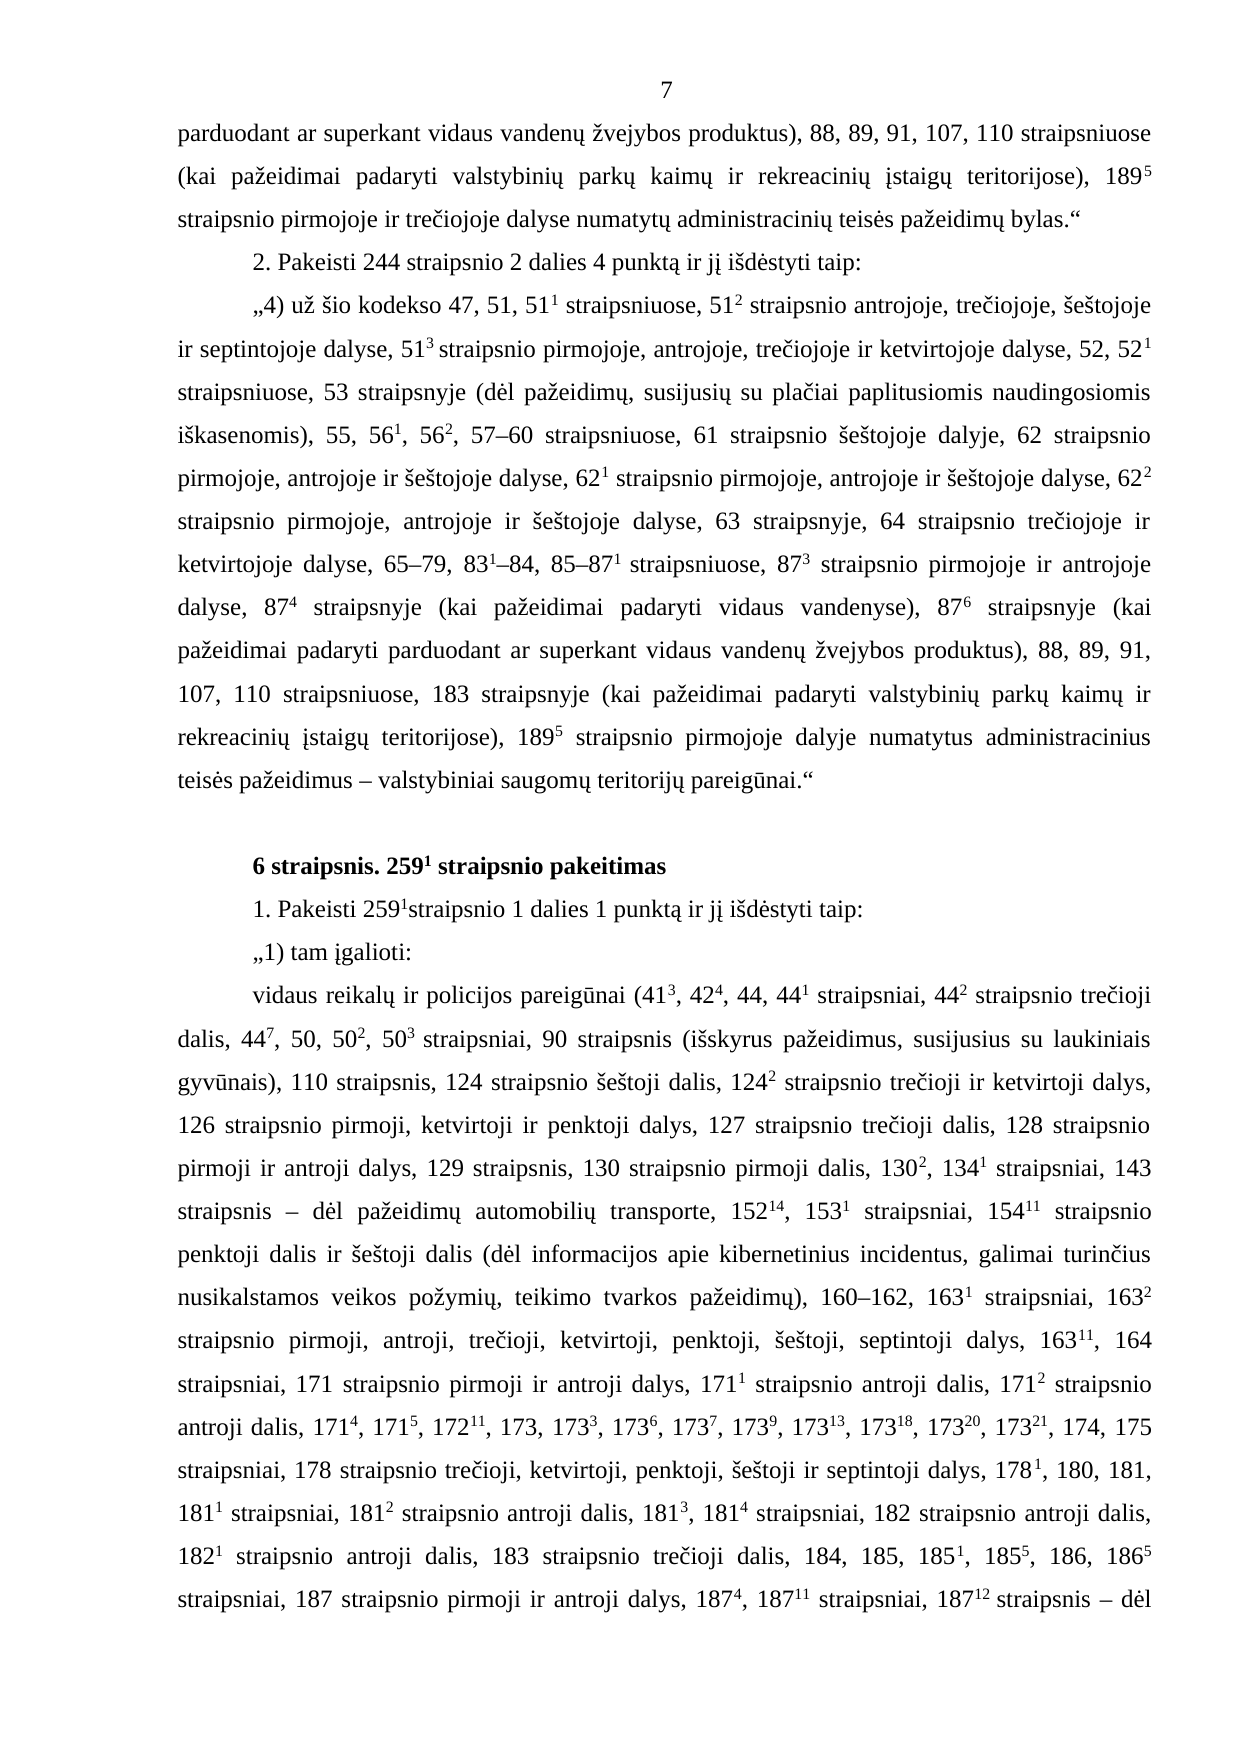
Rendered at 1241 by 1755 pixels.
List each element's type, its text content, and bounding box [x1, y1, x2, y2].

text vidaus reikalų ir policijos pareigūnai (413, 424, 44, 441 straipsniai, 442 straipsnio trečioji dalis, 447, 50, 502, 503 straipsniai, 90 straipsnis (išskyrus pažeidimus, susijusius su laukiniais gyvūnais), 110 straipsnis, 124 straipsnio šeštoji dalis, 1242 straipsnio trečioji ir ketvirtoji dalys, 126 straipsnio pirmoji, ketvirtoji ir penktoji dalys, 127 straipsnio trečioji dalis, 128 straipsnio pirmoji ir antroji dalys, 129 straipsnis, 130 straipsnio pirmoji dalis, 1302, 1341 straipsniai, 143 straipsnis – dėl pažeidimų automobilių transporte, 15214, 1531 straipsniai, 15411 straipsnio penktoji dalis ir šeštoji dalis (dėl informacijos apie kibernetinius incidentus, galimai turinčius nusikalstamos veikos požymių, teikimo tvarkos pažeidimų), 160–162, 1631 straipsniai, 1632 straipsnio pirmoji, antroji, trečioji, ketvirtoji, penktoji, šeštoji, septintoji dalys, 16311, 164 straipsniai, 171 straipsnio pirmoji ir antroji dalys, 1711 straipsnio antroji dalis, 1712 straipsnio antroji dalis, 1714, 1715, 17211, 173, 1733, 1736, 1737, 1739, 17313, 17318, 17320, 17321, 174, 175 straipsniai, 178 straipsnio trečioji, ketvirtoji, penktoji, šeštoji ir septintoji dalys, 1781, 180, 181, 1811 straipsniai, 1812 straipsnio antroji dalis, 1813, 1814 straipsniai, 182 straipsnio antroji dalis, 1821 straipsnio antroji dalis, 183 straipsnio trečioji dalis, 184, 185, 1851, 1855, 186, 1865 straipsniai, 187 straipsnio pirmoji ir antroji dalys, 1874, 18711 straipsniai, 18712 straipsnis – dėl [177, 981, 1152, 1613]
text parduodant ar superkant vidaus vandenų žvejybos produktus), 88, 89, 91, 107, 110 straipsniuose (kai pažeidimai padaryti valstybinių parkų kaimų ir rekreacinių įstaigų teritorijose), 1895 straipsnio pirmojoje ir trečiojoje dalyse numatytų administracinių teisės pažeidimų bylas.“ [177, 118, 1152, 233]
text „4) už šio kodekso 47, 51, 511 straipsniuose, 512 straipsnio antrojoje, trečiojoje, šeštojoje ir septintojoje dalyse, 513 straipsnio pirmojoje, antrojoje, trečiojoje ir ketvirtojoje dalyse, 52, 521 straipsniuose, 53 straipsnyje (dėl pažeidimų, susijusių su plačiai paplitusiomis naudingosiomis iškasenomis), 55, 561, 562, 57–60 straipsniuose, 61 straipsnio šeštojoje dalyje, 62 straipsnio pirmojoje, antrojoje ir šeštojoje dalyse, 621 straipsnio pirmojoje, antrojoje ir šeštojoje dalyse, 622 straipsnio pirmojoje, antrojoje ir šeštojoje dalyse, 63 straipsnyje, 64 straipsnio trečiojoje ir ketvirtojoje dalyse, 65–79, 831–84, 85–871 straipsniuose, 873 straipsnio pirmojoje ir antrojoje dalyse, 874 straipsnyje (kai pažeidimai padaryti vidaus vandenyse), 876 straipsnyje (kai pažeidimai padaryti parduodant ar superkant vidaus vandenų žvejybos produktus), 88, 89, 91, 107, 110 straipsniuose, 183 straipsnyje (kai pažeidimai padaryti valstybinių parkų kaimų ir rekreacinių įstaigų teritorijose), 1895 straipsnio pirmojoje dalyje numatytus administracinius teisės pažeidimus – valstybiniai saugomų teritorijų pareigūnai.“ [177, 291, 1152, 794]
text „1) tam įgalioti: [177, 937, 1152, 966]
text 2. Pakeisti 244 straipsnio 2 dalies 4 punktą ir jį išdėstyti taip: [177, 247, 1152, 276]
text 1. Pakeisti 2591straipsnio 1 dalies 1 punktą ir jį išdėstyti taip: [177, 894, 1152, 923]
text 6 straipsnis. 2591 straipsnio pakeitimas [177, 851, 1152, 880]
